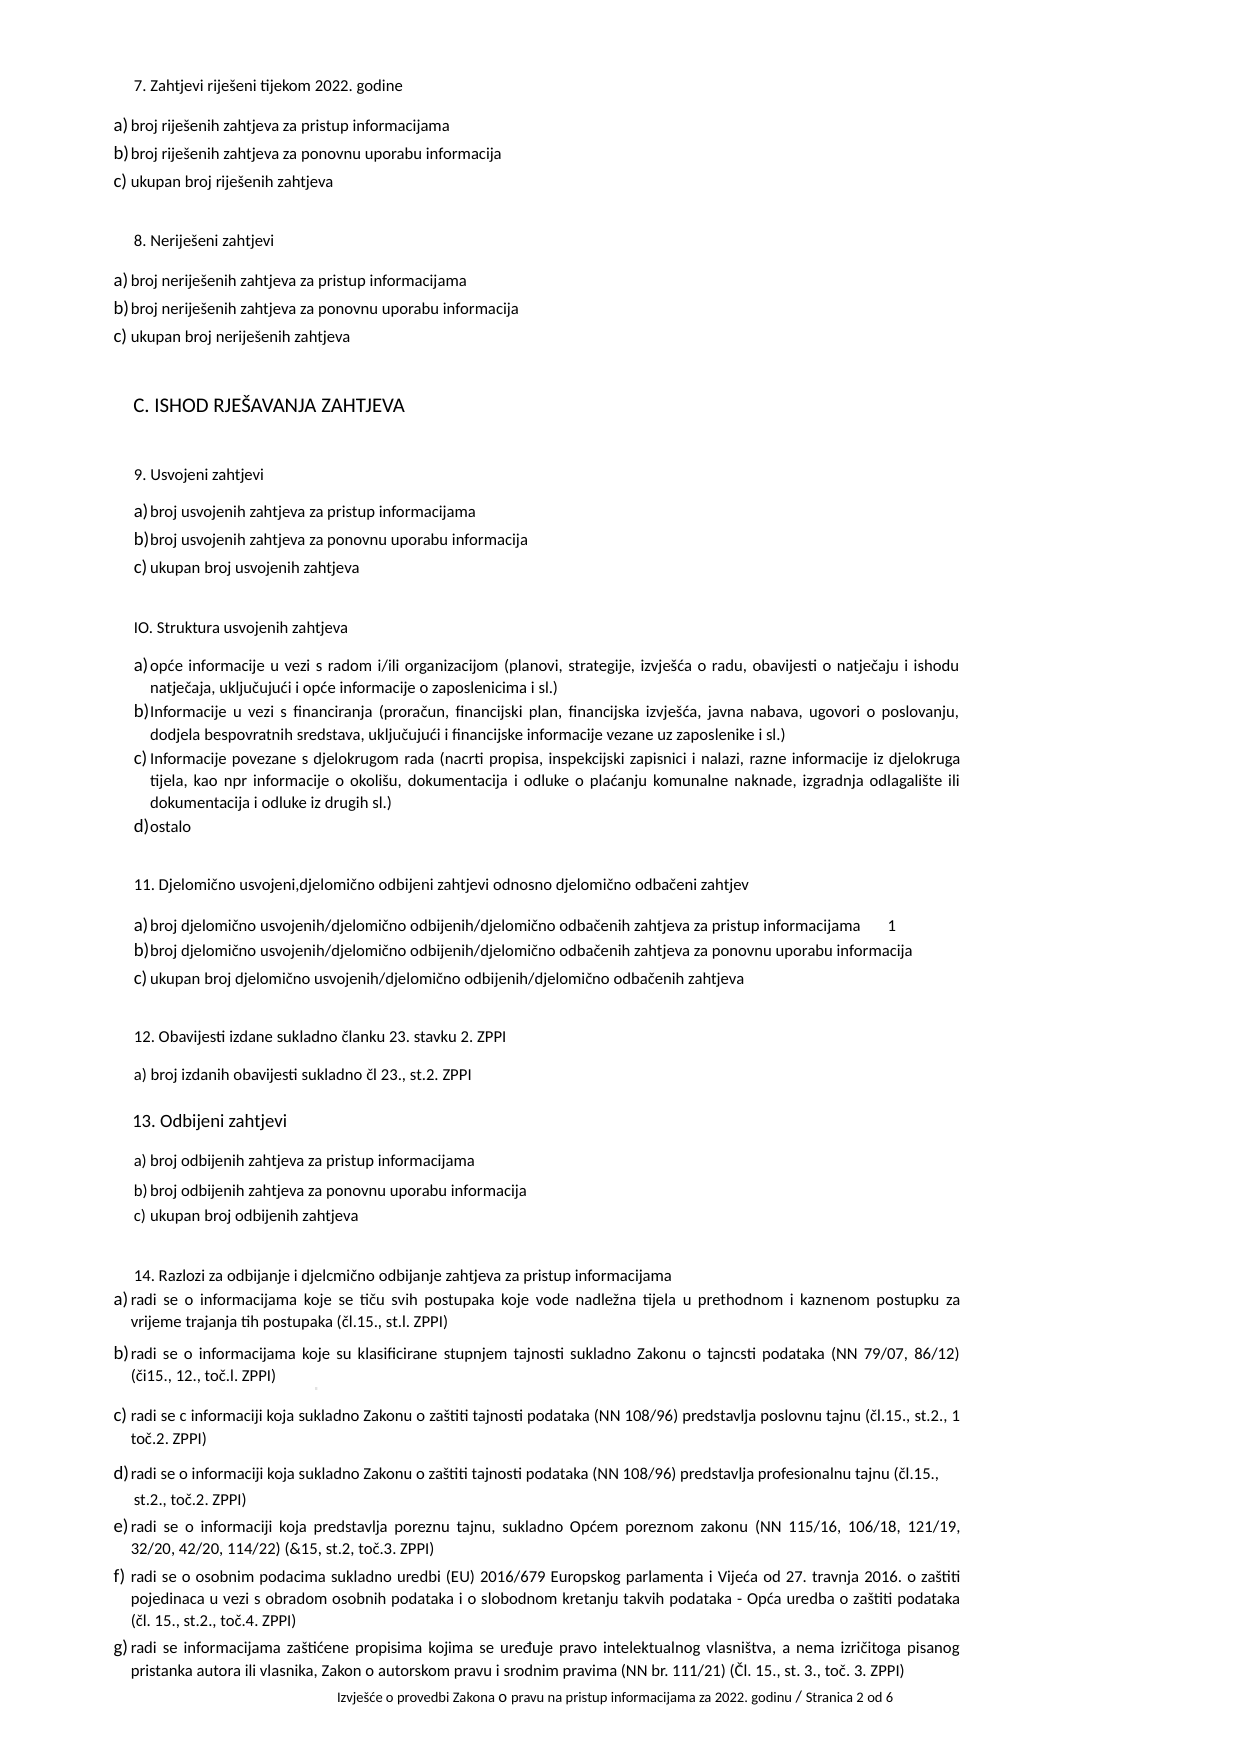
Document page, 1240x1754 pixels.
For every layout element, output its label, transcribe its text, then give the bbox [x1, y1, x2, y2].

text 9. Usvojeni zahtjevi [134, 464, 961, 484]
list ukupan broj neriješenih zahtjeva [113, 324, 961, 347]
list broj djelomično usvojenih/djelomično odbijenih/djelomično odbačenih zahtjeva za pristup informacijama 1 [133, 914, 961, 937]
list broj odbijenih zahtjeva za pristup informacijama [133, 1150, 961, 1171]
list radi se o informacijama koje se tiču svih postupaka koje vode nadležna tijela u prethodnom i kaznenom postupku za vrijeme trajanja tih postupaka (čl.15., st.l. ZPPI) [113, 1287, 961, 1332]
text IO. Struktura usvojenih zahtjeva [134, 617, 961, 637]
text a) broj izdanih obavijesti sukladno čl 23., st.2. ZPPI [134, 1064, 961, 1084]
list radi se o informaciji koja sukladno Zakonu o zaštiti tajnosti podataka (NN 108/96) predstavlja profesionalnu tajnu (čl.15., [113, 1461, 961, 1484]
list broj usvojenih zahtjeva za pristup informacijama [133, 499, 961, 522]
text 8. Neriješeni zahtjevi [134, 230, 961, 251]
subtitle C. ISHOD RJEŠAVANJA ZAHTJEVA [133, 392, 1172, 417]
list radi se o informaciji koja predstavlja poreznu tajnu, sukladno Općem poreznom zakonu (NN 115/16, 106/18, 121/19, 32/20, 42/20, 114/22) (&15, st.2, toč.3. ZPPI) [113, 1514, 961, 1559]
list broj odbijenih zahtjeva za ponovnu uporabu informacija [133, 1180, 961, 1200]
text st.2., toč.2. ZPPI) [134, 1489, 961, 1509]
text 11. Djelomično usvojeni,djelomično odbijeni zahtjevi odnosno djelomično odbačeni zahtjev [134, 875, 961, 895]
list broj riješenih zahtjeva za ponovnu uporabu informacija [113, 141, 961, 164]
list broj riješenih zahtjeva za pristup informacijama [113, 113, 961, 136]
list broj djelomično usvojenih/djelomično odbijenih/djelomično odbačenih zahtjeva za ponovnu uporabu informacija [133, 938, 961, 961]
list Informacije povezane s djelokrugom rada (nacrti propisa, inspekcijski zapisnici i nalazi, razne informacije iz djelokruga tijela, kao npr informacije o okolišu, dokumentacija i odluke o plaćanju komunalne naknade, izgradnja odlagalište ili dokumentacija i odluke iz drugih sl.) [133, 746, 961, 813]
list broj usvojenih zahtjeva za ponovnu uporabu informacija [133, 527, 961, 550]
list opće informacije u vezi s radom i/ili organizacijom (planovi, strategije, izvješća o radu, obavijesti o natječaju i ishodu natječaja, uključujući i opće informacije o zaposlenicima i sl.) [133, 653, 961, 698]
text 13. Odbijeni zahtjevi [132, 1109, 1172, 1132]
list broj neriješenih zahtjeva za ponovnu uporabu informacija [113, 296, 961, 319]
list ostalo [133, 814, 961, 837]
list radi se o informacijama koje su klasificirane stupnjem tajnosti sukladno Zakonu o tajncsti podataka (NN 79/07, 86/12) (či15., 12., toč.l. ZPPI) [113, 1341, 961, 1386]
list ukupan broj riješenih zahtjeva [113, 169, 961, 192]
list radi se o osobnim podacima sukladno uredbi (EU) 2016/679 Europskog parlamenta i Vijeća od 27. travnja 2016. o zaštiti pojedinaca u vezi s obradom osobnih podataka i o slobodnom kretanju takvih podataka - Opća uredba o zaštiti podataka (čl. 15., st.2., toč.4. ZPPI) [113, 1564, 961, 1630]
list broj neriješenih zahtjeva za pristup informacijama [113, 268, 961, 291]
list Informacije u vezi s financiranja (proračun, financijski plan, financijska izvješća, javna nabava, ugovori o poslovanju, dodjela bespovratnih sredstava, uključujući i financijske informacije vezane uz zaposlenike i sl.) [133, 700, 961, 744]
list ukupan broj usvojenih zahtjeva [133, 555, 961, 578]
list ukupan broj odbijenih zahtjeva [133, 1205, 961, 1225]
list radi se c informaciji koja sukladno Zakonu o zaštiti tajnosti podataka (NN 108/96) predstavlja poslovnu tajnu (čl.15., st.2., 1 toč.2. ZPPI) [113, 1404, 961, 1448]
text 12. Obavijesti izdane sukladno članku 23. stavku 2. ZPPI [134, 1026, 961, 1046]
text 7. Zahtjevi riješeni tijekom 2022. godine [134, 75, 961, 95]
list radi se informacijama zaštićene propisima kojima se uređuje pravo intelektualnog vlasništva, a nema izričitoga pisanog pristanka autora ili vlasnika, Zakon o autorskom pravu i srodnim pravima (NN br. 111/21) (Čl. 15., st. 3., toč. 3. ZPPI) [113, 1635, 961, 1680]
list ukupan broj djelomično usvojenih/djelomično odbijenih/djelomično odbačenih zahtjeva [133, 966, 961, 989]
text 14. Razlozi za odbijanje i djelcmično odbijanje zahtjeva za pristup informacijama [134, 1265, 961, 1285]
